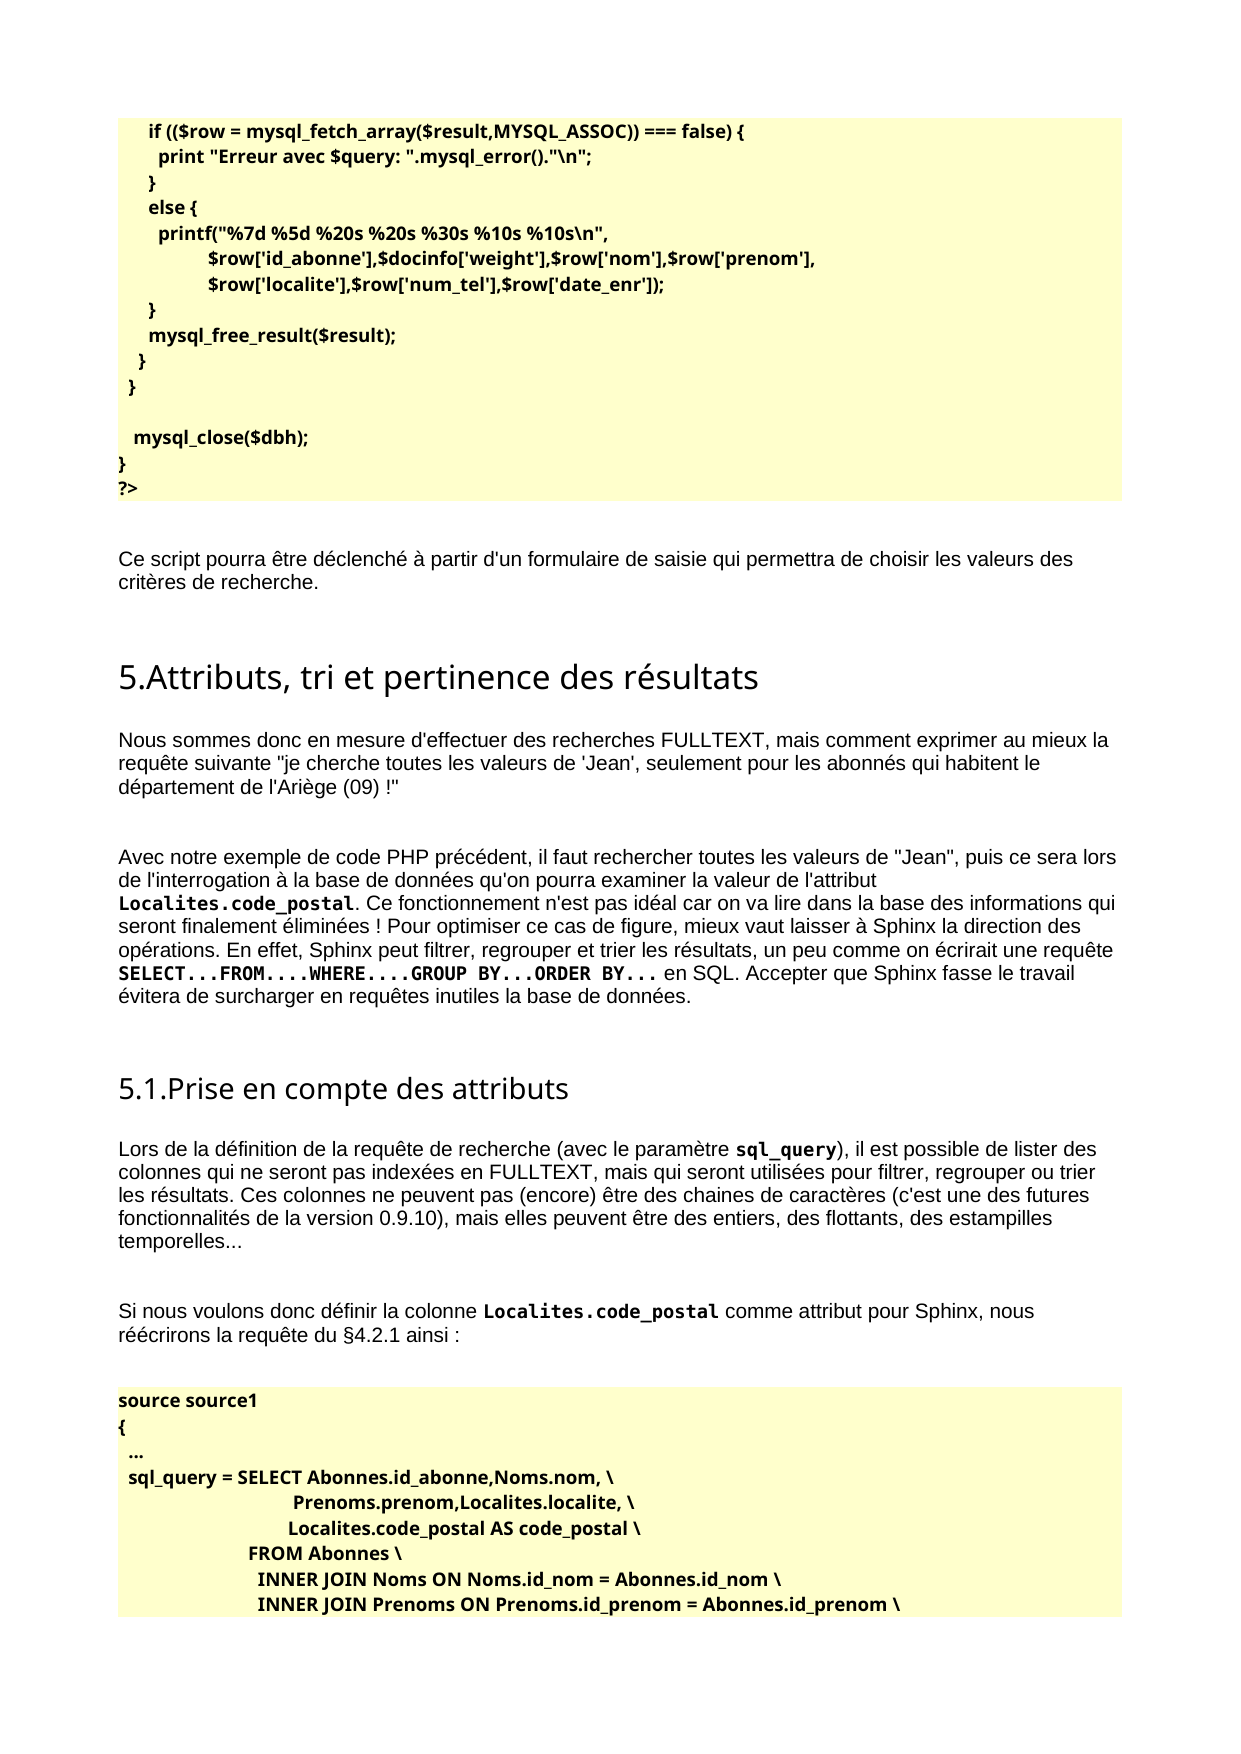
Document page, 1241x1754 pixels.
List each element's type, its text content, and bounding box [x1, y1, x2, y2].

text mysql_close($dbh); [118, 424, 1122, 450]
text FROM Abonnes \ [118, 1541, 1122, 1566]
text } [118, 297, 1122, 322]
text { [118, 1413, 1122, 1438]
text Localites.code_postal AS code_postal \ [118, 1515, 1122, 1541]
text } [118, 373, 1122, 399]
text } [118, 450, 1122, 475]
text sql_query = SELECT Abonnes.id_abonne,Noms.nom, \ [118, 1464, 1122, 1489]
text } [118, 348, 1122, 373]
subtitle 5.Attributs, tri et pertinence des résultats [118, 654, 1122, 699]
subtitle 5.1.Prise en compte des attributs [118, 1068, 1122, 1108]
text Prenoms.prenom,Localites.localite, \ [118, 1489, 1122, 1515]
text Si nous voulons donc définir la colonne Localites.code_postal comme attribut pour Sphinx, nous réécrirons la requête du §4.2.1 ainsi : [118, 1300, 1122, 1347]
text } [118, 169, 1122, 195]
text ... [118, 1438, 1122, 1464]
text ?> [118, 475, 1122, 501]
text Nous sommes donc en mesure d'effectuer des recherches FULLTEXT, mais comment exprimer au mieux la requête suivante "je cherche toutes les valeurs de 'Jean', seulement pour les abonnés qui habitent le département de l'Ariège (09) !" [118, 729, 1122, 798]
text print "Erreur avec $query: ".mysql_error()."\n"; [118, 144, 1122, 169]
text INNER JOIN Noms ON Noms.id_nom = Abonnes.id_nom \ [118, 1566, 1122, 1592]
text mysql_free_result($result); [118, 322, 1122, 348]
text source source1 [118, 1387, 1122, 1413]
text Avec notre exemple de code PHP précédent, il faut rechercher toutes les valeurs de "Jean", puis ce sera lors de l'interrogation à la base de données qu'on pourra examiner la valeur de l'attribut Localites.code_postal. Ce fonctionnement n'est pas idéal car on va lire dans la base des informations qui seront finalement éliminées ! Pour optimiser ce cas de figure, mieux vaut laisser à Sphinx la direction des opérations. En effet, Sphinx peut filtrer, regrouper et trier les résultats, un peu comme on écrirait une requête SELECT...FROM....WHERE....GROUP BY...ORDER BY... en SQL. Accepter que Sphinx fasse le travail évitera de surcharger en requêtes inutiles la base de données. [118, 845, 1122, 1008]
text INNER JOIN Prenoms ON Prenoms.id_prenom = Abonnes.id_prenom \ [118, 1592, 1122, 1617]
text Ce script pourra être déclenché à partir d'un formulaire de saisie qui permettra de choisir les valeurs des critères de recherche. [118, 548, 1122, 594]
text $row['localite'],$row['num_tel'],$row['date_enr']); [118, 271, 1122, 297]
text if (($row = mysql_fetch_array($result,MYSQL_ASSOC)) === false) { [118, 118, 1122, 144]
text $row['id_abonne'],$docinfo['weight'],$row['nom'],$row['prenom'], [118, 246, 1122, 271]
text Lors de la définition de la requête de recherche (avec le paramètre sql_query), il est possible de lister des colonnes qui ne seront pas indexées en FULLTEXT, mais qui seront utilisées pour filtrer, regrouper ou trier les résultats. Ces colonnes ne peuvent pas (encore) être des chaines de caractères (c'est une des futures fonctionnalités de la version 0.9.10), mais elles peuvent être des entiers, des flottants, des estampilles temporelles... [118, 1137, 1122, 1253]
text printf("%7d %5d %20s %20s %30s %10s %10s\n", [118, 220, 1122, 246]
text else { [118, 195, 1122, 220]
